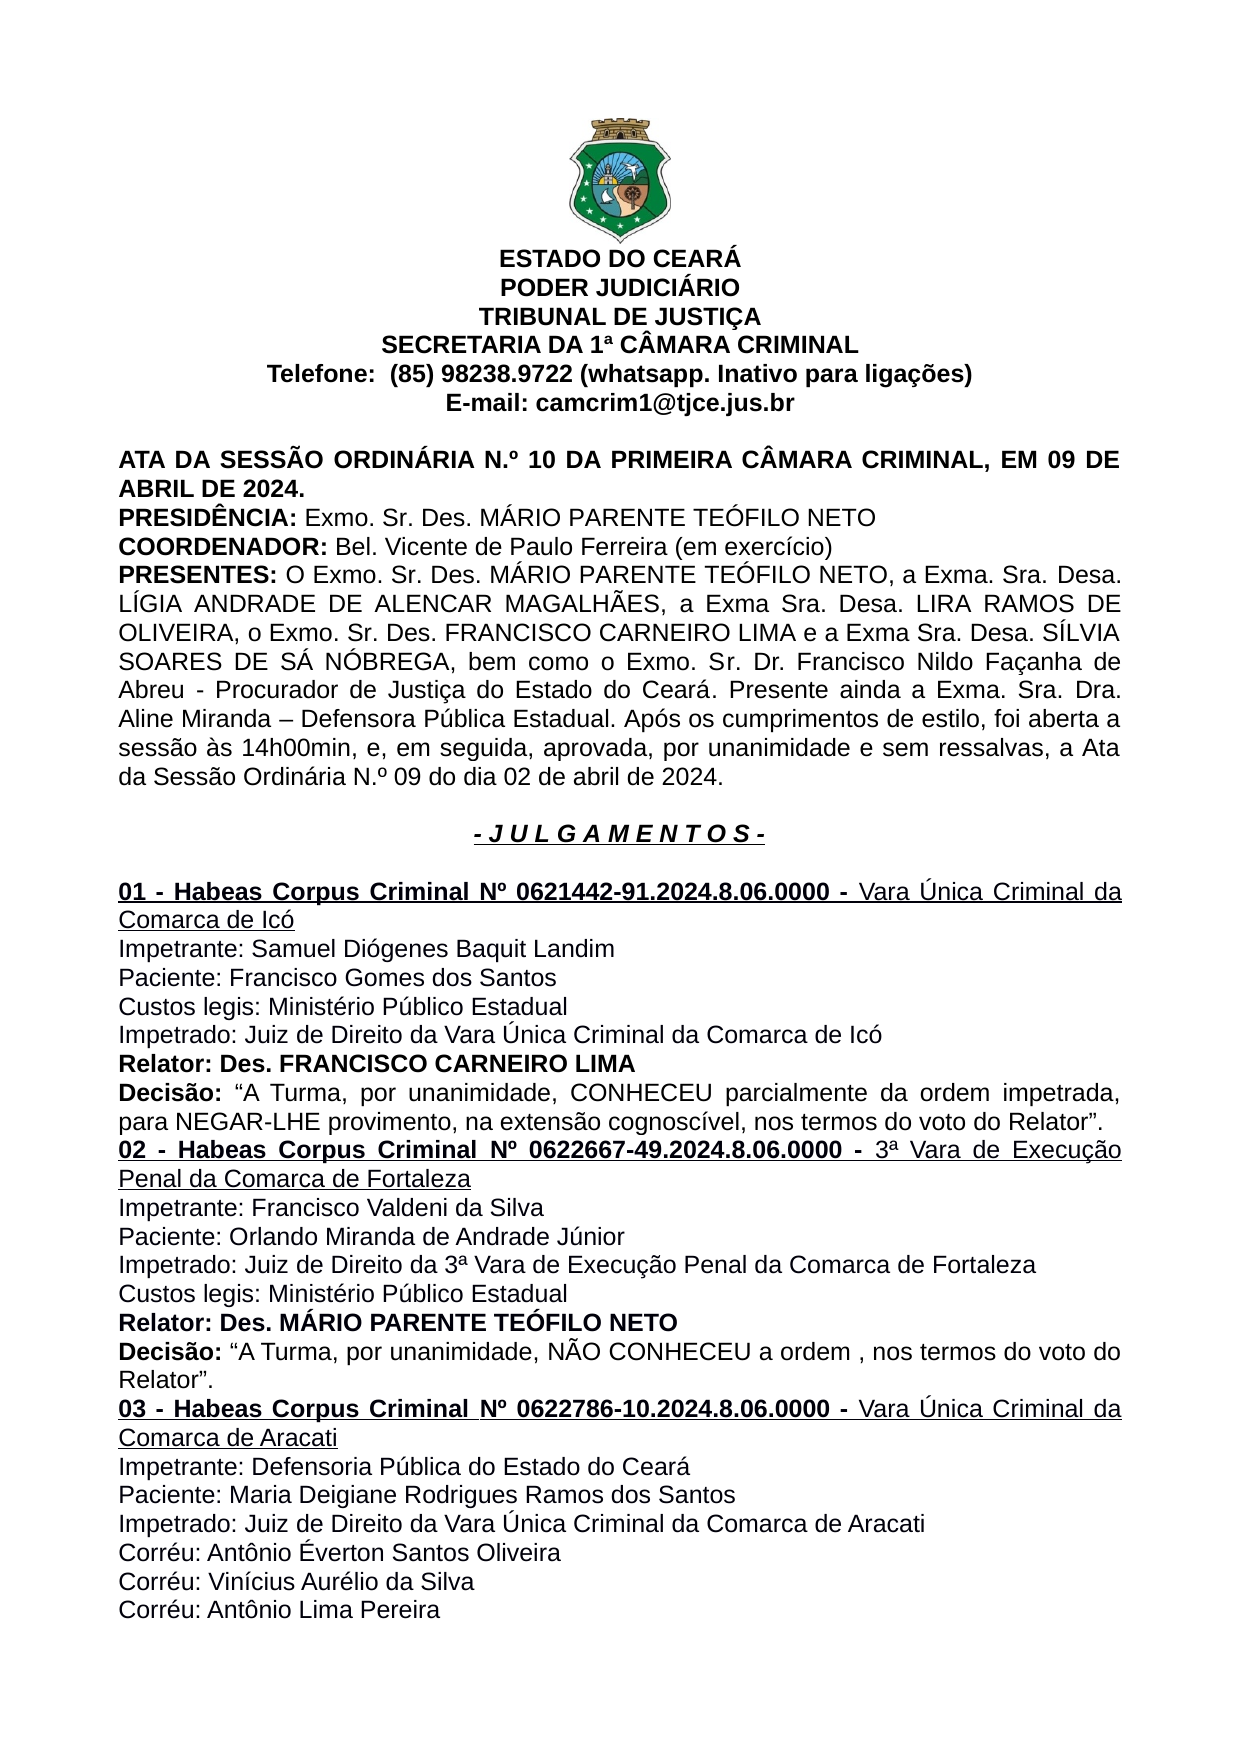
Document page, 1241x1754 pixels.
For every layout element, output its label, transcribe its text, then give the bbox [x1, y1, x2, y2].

text E-mail: camcrim1@tjce.jus.br [118, 388, 1122, 416]
text 02 - Habeas Corpus Criminal Nº 0622667-49.2024.8.06.0000 - 3ª Vara de Execução [118, 1135, 1122, 1160]
text Corréu: Vinícius Aurélio da Silva [118, 1566, 1122, 1595]
text Relator: Des. MÁRIO PARENTE TEÓFILO NETO [118, 1308, 1122, 1336]
text Custos legis: Ministério Público Estadual [118, 991, 1122, 1020]
text Paciente: Maria Deigiane Rodrigues Ramos dos Santos [118, 1480, 1122, 1509]
text COORDENADOR: Bel. Vicente de Paulo Ferreira (em exercício) [118, 531, 1122, 560]
text SECRETARIA DA 1ª CÂMARA CRIMINAL [118, 330, 1122, 359]
text Impetrante: Samuel Diógenes Baquit Landim [118, 934, 1122, 963]
text Comarca de Aracati [118, 1420, 1122, 1451]
text 03 - Habeas Corpus Criminal Nº 0622786-10.2024.8.06.0000 - Vara Única Criminal da [118, 1394, 1122, 1419]
text Corréu: Antônio Éverton Santos Oliveira [118, 1538, 1122, 1566]
text Penal da Comarca de Fortaleza [118, 1161, 1122, 1193]
text - J U L G A M E N T O S - [118, 819, 1122, 848]
text 01 - Habeas Corpus Criminal Nº 0621442-91.2024.8.06.0000 - Vara Única Criminal da [118, 876, 1122, 901]
text Paciente: Orlando Miranda de Andrade Júnior [118, 1221, 1122, 1250]
text Corréu: Antônio Lima Pereira [118, 1595, 1122, 1624]
text PRESENTES: O Exmo. Sr. Des. MÁRIO PARENTE TEÓFILO NETO, a Exma. Sra. Desa. LÍGIA ANDRADE DE ALENCAR MAGALHÃES, a Exma Sra. Desa. LIRA RAMOS DE OLIVEIRA, o Exmo. Sr. Des. FRANCISCO CARNEIRO LIMA e a Exma Sra. Desa. SÍLVIA SOARES DE SÁ NÓBREGA, bem como o Exmo. Sr. Dr. Francisco Nildo Façanha de Abreu - Procurador de Justiça do Estado do Ceará. Presente ainda a Exma. Sra. Dra. Aline Miranda – Defensora Pública Estadual. Após os cumprimentos de estilo, foi aberta a sessão às 14h00min, e, em seguida, aprovada, por unanimidade e sem ressalvas, a Ata da Sessão Ordinária N.º 09 do dia 02 de abril de 2024. [118, 560, 1122, 790]
text PRESIDÊNCIA: Exmo. Sr. Des. MÁRIO PARENTE TEÓFILO NETO [118, 503, 1122, 531]
text PODER JUDICIÁRIO [118, 273, 1122, 301]
text Comarca de Icó [118, 903, 1122, 934]
picture [569, 118, 671, 244]
text Relator: Des. FRANCISCO CARNEIRO LIMA [118, 1049, 1122, 1078]
text Impetrado: Juiz de Direito da Vara Única Criminal da Comarca de Aracati [118, 1509, 1122, 1538]
text ATA DA SESSÃO ORDINÁRIA N.º 10 DA PRIMEIRA CÂMARA CRIMINAL, EM 09 DE ABRIL DE 2024. [118, 445, 1122, 503]
text Impetrante: Francisco Valdeni da Silva [118, 1193, 1122, 1221]
text Impetrado: Juiz de Direito da Vara Única Criminal da Comarca de Icó [118, 1020, 1122, 1049]
text TRIBUNAL DE JUSTIÇA [118, 301, 1122, 330]
text Decisão: “A Turma, por unanimidade, NÃO CONHECEU a ordem , nos termos do voto do Relator”. [118, 1336, 1122, 1394]
text Impetrante: Defensoria Pública do Estado do Ceará [118, 1451, 1122, 1480]
text Paciente: Francisco Gomes dos Santos [118, 963, 1122, 991]
text Custos legis: Ministério Público Estadual [118, 1279, 1122, 1308]
text Impetrado: Juiz de Direito da 3ª Vara de Execução Penal da Comarca de Fortaleza [118, 1250, 1122, 1279]
text Telefone: (85) 98238.9722 (whatsapp. Inativo para ligações) [118, 359, 1122, 388]
text ESTADO DO CEARÁ [118, 244, 1122, 273]
text Decisão: “A Turma, por unanimidade, CONHECEU parcialmente da ordem impetrada, para NEGAR-LHE provimento, na extensão cognoscível, nos termos do voto do Relator”. [118, 1078, 1122, 1135]
